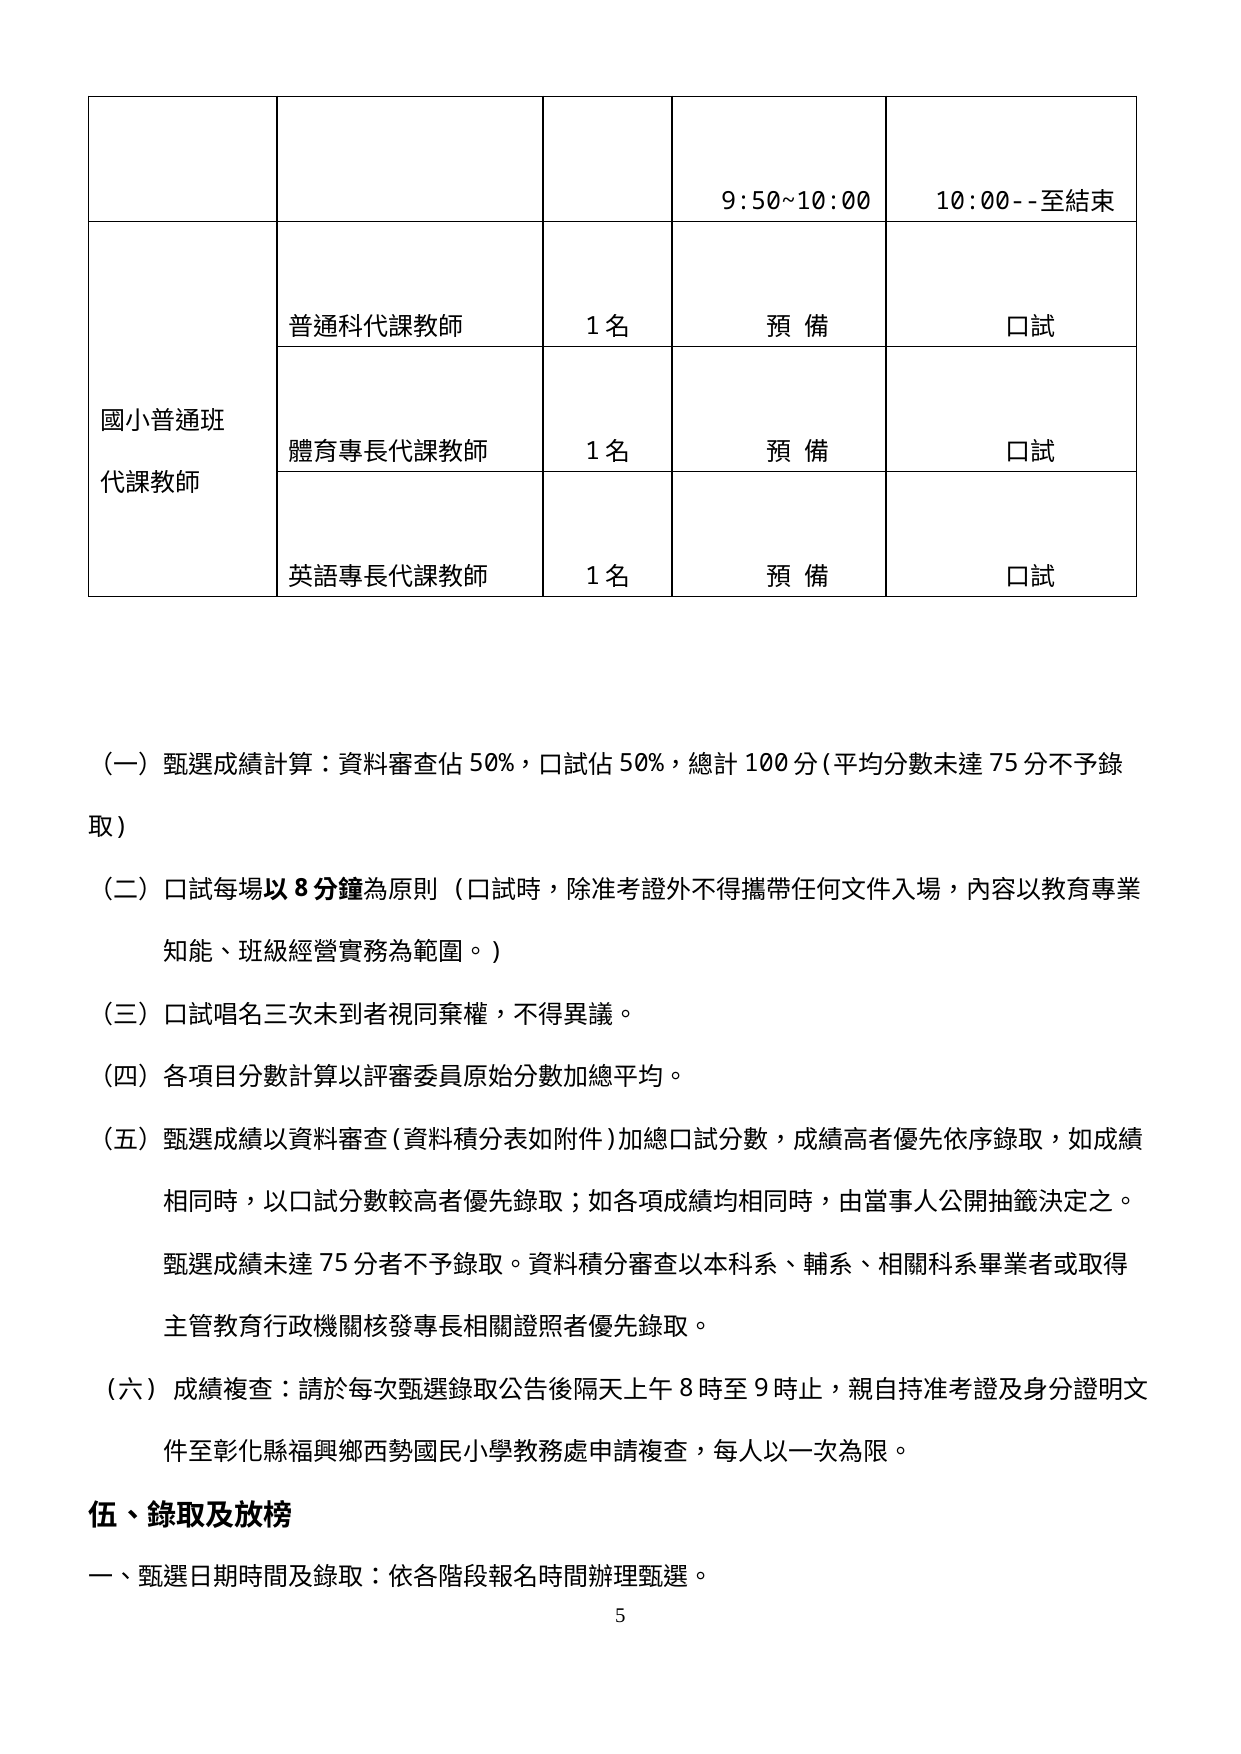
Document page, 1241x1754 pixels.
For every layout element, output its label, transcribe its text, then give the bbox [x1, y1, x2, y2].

text （五）甄選成績以資料審查(資料積分表如附件)加總口試分數，成績高者優先依序錄取，如成績相同時，以口試分數較高者優先錄取；如各項成績均相同時，由當事人公開抽籤決定之。甄選成績未達75分者不予錄取。資料積分審查以本科系、輔系、相關科系畢業者或取得主管教育行政機關核發專長相關證照者優先錄取。 [89, 1096, 1152, 1346]
table_cell 英語專長代課教師 [278, 472, 542, 596]
table_cell 普通科代課教師 [278, 222, 542, 346]
table_cell 預 備 [673, 472, 885, 596]
table_cell 口試 [887, 222, 1136, 346]
text （一）甄選成績計算：資料審查佔50%，口試佔50%，總計100分(平均分數未達75分不予錄取) [89, 721, 1152, 846]
table_cell 口試 [887, 472, 1136, 596]
table_cell 1名 [544, 222, 671, 346]
table_header [278, 97, 542, 221]
table_cell 國小普通班 代課教師 [89, 222, 276, 596]
text 一、甄選日期時間及錄取：依各階段報名時間辦理甄選。 [89, 1533, 1152, 1596]
table_header [89, 97, 276, 221]
text 伍、錄取及放榜 [89, 1471, 1152, 1533]
table_cell 口試 [887, 347, 1136, 471]
table_header [544, 97, 671, 221]
text （四）各項目分數計算以評審委員原始分數加總平均。 [89, 1033, 1152, 1096]
text （三）口試唱名三次未到者視同棄權，不得異議。 [89, 971, 1152, 1033]
text (六) 成績複查：請於每次甄選錄取公告後隔天上午8時至9時止，親自持准考證及身分證明文件至彰化縣福興鄉西勢國民小學教務處申請複查，每人以一次為限。 [89, 1346, 1152, 1471]
table_cell 預 備 [673, 222, 885, 346]
table_cell 預 備 [673, 347, 885, 471]
text （二）口試每場以8分鐘為原則 (口試時，除准考證外不得攜帶任何文件入場，內容以教育專業知能、班級經營實務為範圍。) [89, 846, 1152, 971]
table_cell 1名 [544, 472, 671, 596]
table_header 10:00--至結束 [887, 97, 1136, 221]
table_cell 體育專長代課教師 [278, 347, 542, 471]
table_header 9:50~10:00 [673, 97, 885, 221]
table_cell 1名 [544, 347, 671, 471]
